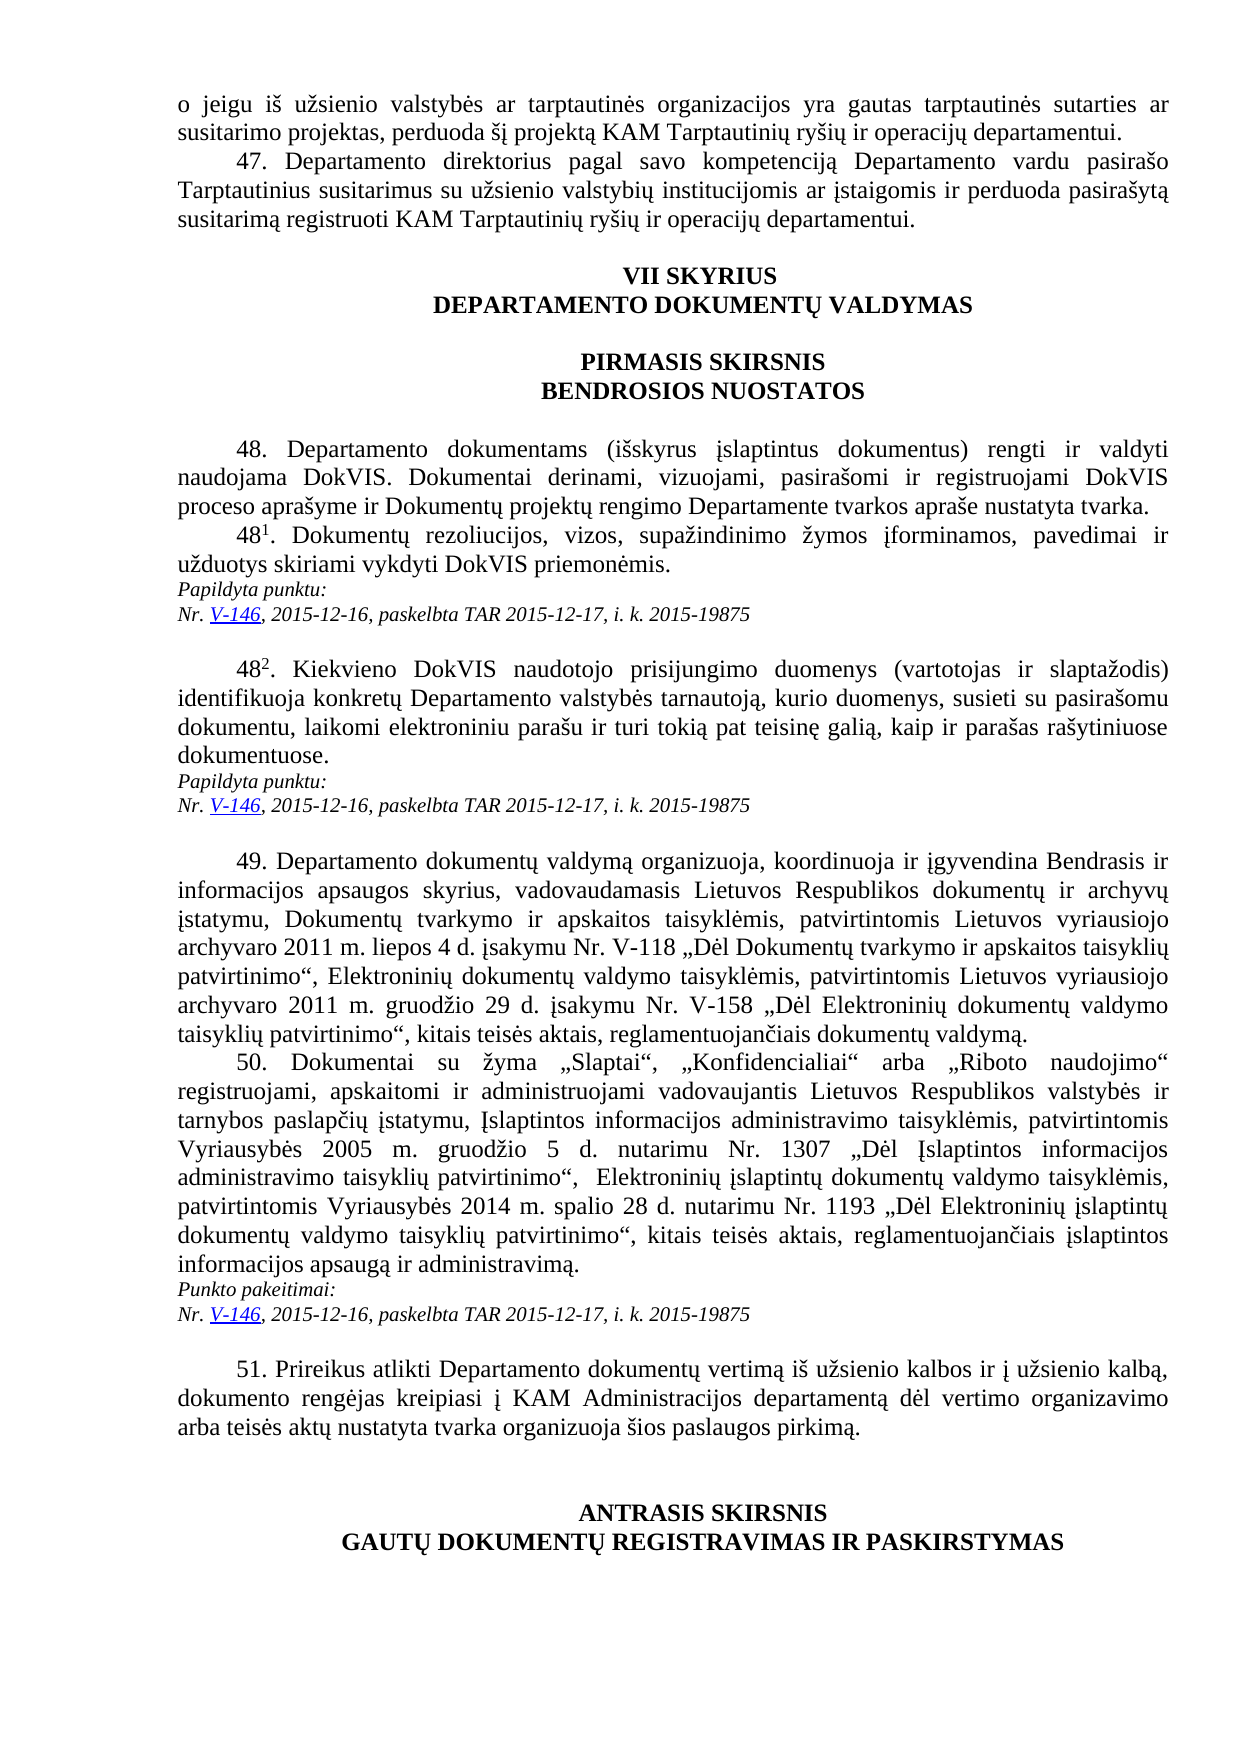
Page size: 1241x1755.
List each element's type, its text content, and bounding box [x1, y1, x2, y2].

text ANTRASIS SKIRSNIS [177, 1498, 1169, 1527]
text 48. Departamento dokumentams (išskyrus įslaptintus dokumentus) rengti ir valdyti naudojama DokVIS. Dokumentai derinami, vizuojami, pasirašomi ir registruojami DokVIS proceso aprašyme ir Dokumentų projektų rengimo Departamente tvarkos apraše nustatyta tvarka. [177, 434, 1169, 520]
text 481. Dokumentų rezoliucijos, vizos, supažindinimo žymos įforminamos, pavedimai ir užduotys skiriami vykdyti DokVIS priemonėmis. [177, 520, 1169, 577]
text 50. Dokumentai su žyma „Slaptai“, „Konfidencialiai“ arba „Riboto naudojimo“ registruojami, apskaitomi ir administruojami vadovaujantis Lietuvos Respublikos valstybės ir tarnybos paslapčių įstatymu, Įslaptintos informacijos administravimo taisyklėmis, patvirtintomis Vyriausybės 2005 m. gruodžio 5 d. nutarimu Nr. 1307 „Dėl Įslaptintos informacijos administravimo taisyklių patvirtinimo“, Elektroninių įslaptintų dokumentų valdymo taisyklėmis, patvirtintomis Vyriausybės 2014 m. spalio 28 d. nutarimu Nr. 1193 „Dėl Elektroninių įslaptintų dokumentų valdymo taisyklių patvirtinimo“, kitais teisės aktais, reglamentuojančiais įslaptintos informacijos apsaugą ir administravimą. [177, 1047, 1169, 1277]
text Nr. V-146, 2015-12-16, paskelbta TAR 2015-12-17, i. k. 2015-19875 [177, 793, 1169, 817]
text 49. Departamento dokumentų valdymą organizuoja, koordinuoja ir įgyvendina Bendrasis ir informacijos apsaugos skyrius, vadovaudamasis Lietuvos Respublikos dokumentų ir archyvų įstatymu, Dokumentų tvarkymo ir apskaitos taisyklėmis, patvirtintomis Lietuvos vyriausiojo archyvaro 2011 m. liepos 4 d. įsakymu Nr. V-118 „Dėl Dokumentų tvarkymo ir apskaitos taisyklių patvirtinimo“, Elektroninių dokumentų valdymo taisyklėmis, patvirtintomis Lietuvos vyriausiojo archyvaro 2011 m. gruodžio 29 d. įsakymu Nr. V-158 „Dėl Elektroninių dokumentų valdymo taisyklių patvirtinimo“, kitais teisės aktais, reglamentuojančiais dokumentų valdymą. [177, 846, 1169, 1047]
text PIRMASIS SKIRSNIS [177, 347, 1169, 376]
text 51. Prireikus atlikti Departamento dokumentų vertimą iš užsienio kalbos ir į užsienio kalbą, dokumento rengėjas kreipiasi į KAM Administracijos departamentą dėl vertimo organizavimo arba teisės aktų nustatyta tvarka organizuoja šios paslaugos pirkimą. [177, 1354, 1169, 1441]
text Punkto pakeitimai: [177, 1277, 1169, 1301]
text BENDROSIOS NUOSTATOS [177, 376, 1169, 405]
text 47. Departamento direktorius pagal savo kompetenciją Departamento vardu pasirašo Tarptautinius susitarimus su užsienio valstybių institucijomis ar įstaigomis ir perduoda pasirašytą susitarimą registruoti KAM Tarptautinių ryšių ir operacijų departamentui. [177, 146, 1169, 232]
text DEPARTAMENTO DOKUMENTŲ VALDYMAS [177, 290, 1169, 319]
text Nr. V-146, 2015-12-16, paskelbta TAR 2015-12-17, i. k. 2015-19875 [177, 1301, 1169, 1326]
text o jeigu iš užsienio valstybės ar tarptautinės organizacijos yra gautas tarptautinės sutarties ar susitarimo projektas, perduoda šį projektą KAM Tarptautinių ryšių ir operacijų departamentui. [177, 89, 1169, 146]
text GAUTŲ DOKUMENTŲ REGISTRAVIMAS IR PASKIRSTYMAS [177, 1527, 1169, 1556]
text Nr. V-146, 2015-12-16, paskelbta TAR 2015-12-17, i. k. 2015-19875 [177, 601, 1169, 626]
text Papildyta punktu: [177, 577, 1169, 601]
text 482. Kiekvieno DokVIS naudotojo prisijungimo duomenys (vartotojas ir slaptažodis) identifikuoja konkretų Departamento valstybės tarnautoją, kurio duomenys, susieti su pasirašomu dokumentu, laikomi elektroniniu parašu ir turi tokią pat teisinę galią, kaip ir parašas rašytiniuose dokumentuose. [177, 654, 1169, 769]
text Papildyta punktu: [177, 769, 1169, 793]
text VII SKYRIUS [177, 261, 1169, 290]
